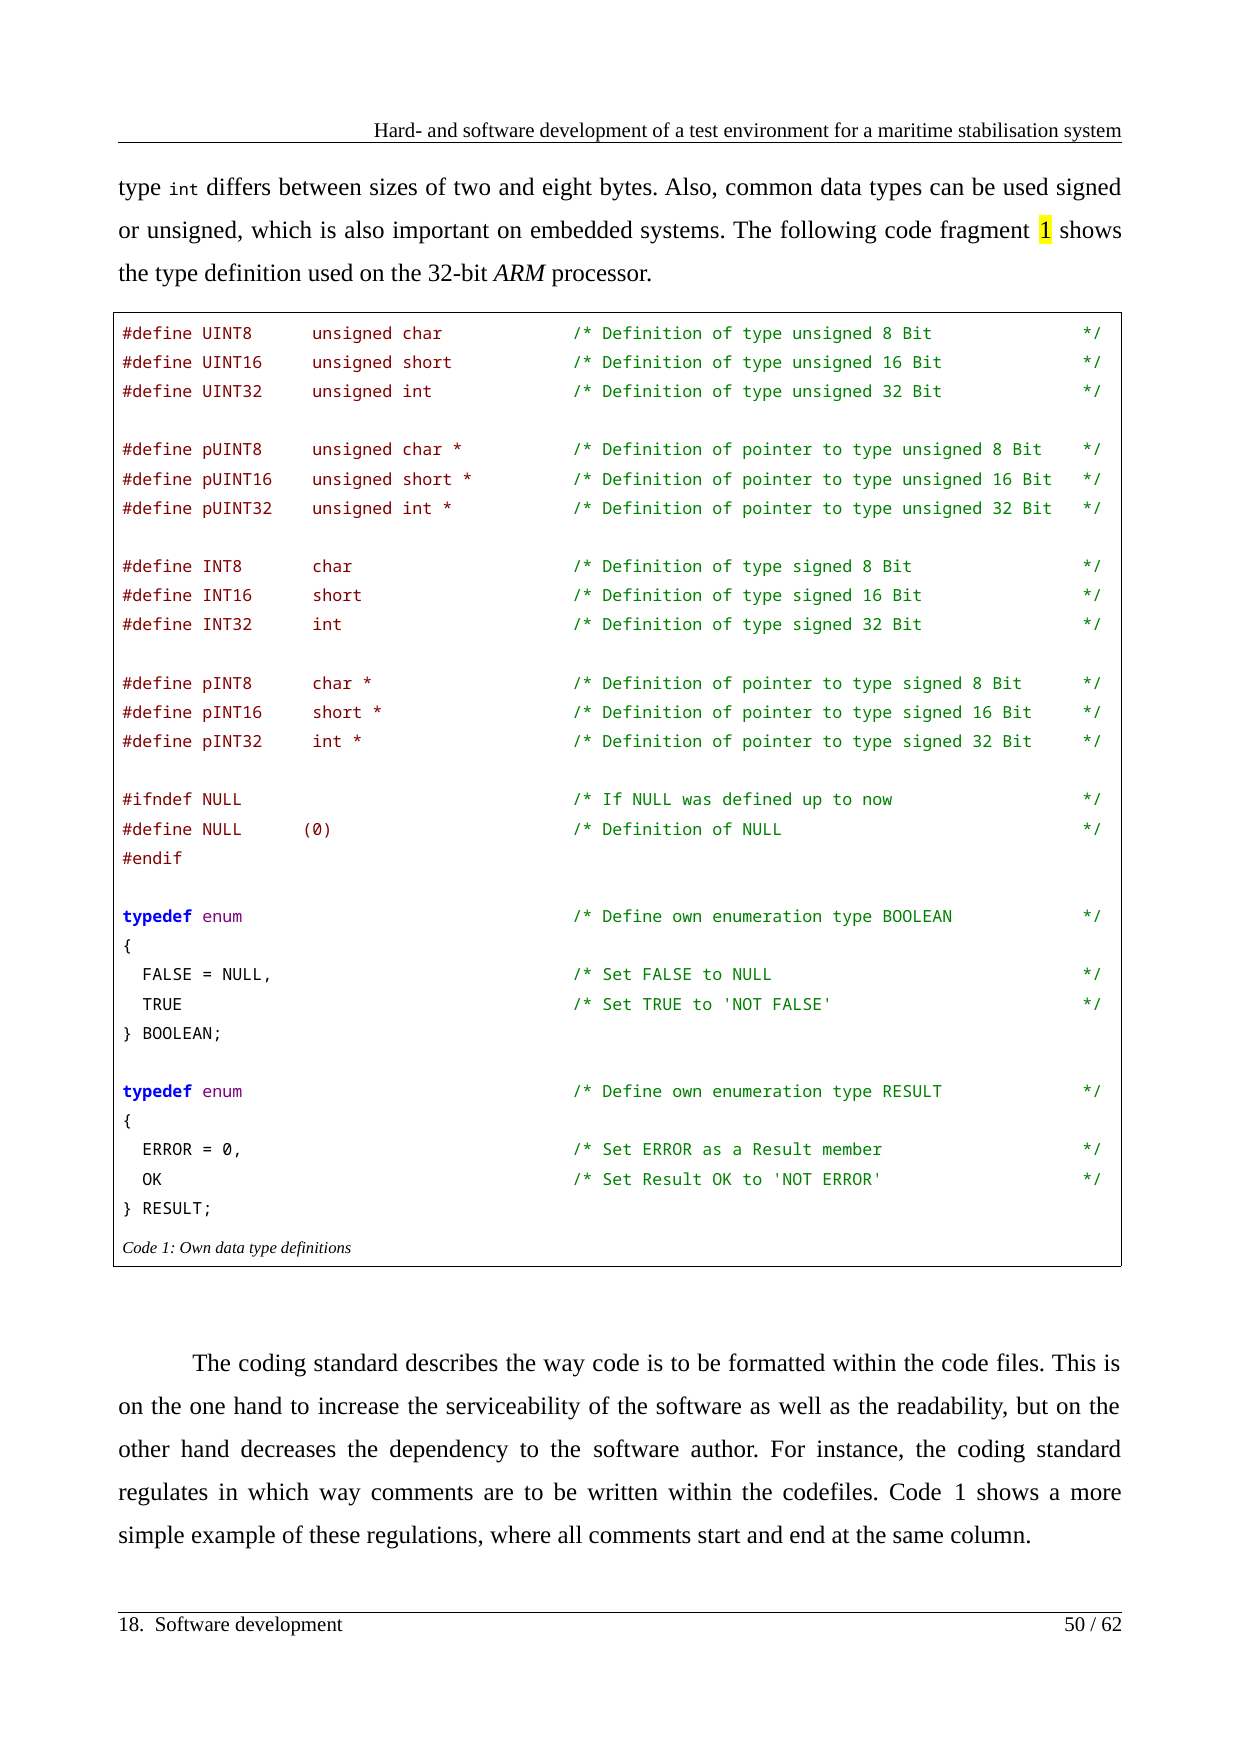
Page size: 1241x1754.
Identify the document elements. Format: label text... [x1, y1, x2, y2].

text #define INT32 int /* Definition of type signed 32 Bit */ [122, 613, 1112, 636]
text OK /* Set Result OK to 'NOT ERROR' */ [122, 1167, 1112, 1190]
text } RESULT; [122, 1196, 1112, 1219]
text ERROR = 0, /* Set ERROR as a Result member */ [122, 1138, 1112, 1161]
text #define pUINT16 unsigned short * /* Definition of pointer to type unsigned 16 Bit */ [122, 467, 1112, 490]
text #define INT8 char /* Definition of type signed 8 Bit */ [122, 554, 1112, 577]
text type int differs between sizes of two and eight bytes. Also, common data types can be used signed or unsigned, which is also important on embedded systems. The following code fragment 1 shows the type definition used on the 32-bit ARM processor. [118, 172, 1122, 287]
text #ifndef NULL /* If NULL was defined up to now */ [122, 788, 1112, 811]
text #define pUINT8 unsigned char * /* Definition of pointer to type unsigned 8 Bit */ [122, 438, 1112, 461]
text #define NULL (0) /* Definition of NULL */ [122, 817, 1112, 840]
text typedef enum /* Define own enumeration type RESULT */ [122, 1079, 1112, 1102]
text #define UINT8 unsigned char /* Definition of type unsigned 8 Bit */ [122, 321, 1112, 344]
text } BOOLEAN; [122, 1021, 1112, 1044]
text The coding standard describes the way code is to be formatted within the code files. This is on the one hand to increase the serviceability of the software as well as the readability, but on the other hand decreases the dependency to the software author. For instance, the coding standard regulates in which way comments are to be written within the codefiles. Code 1 shows a more simple example of these regulations, where all comments start and end at the same column. [118, 1348, 1122, 1549]
text #endif [122, 846, 1112, 869]
text #define UINT32 unsigned int /* Definition of type unsigned 32 Bit */ [122, 379, 1112, 402]
text TRUE /* Set TRUE to 'NOT FALSE' */ [122, 992, 1112, 1015]
text typedef enum /* Define own enumeration type BOOLEAN */ [122, 904, 1112, 927]
text #define pINT16 short * /* Definition of pointer to type signed 16 Bit */ [122, 700, 1112, 723]
text { [122, 1109, 1112, 1131]
text Code 1: Own data type definitions [122, 1238, 1112, 1257]
text { [122, 934, 1112, 956]
text FALSE = NULL, /* Set FALSE to NULL */ [122, 963, 1112, 986]
text #define INT16 short /* Definition of type signed 16 Bit */ [122, 584, 1112, 606]
text #define UINT16 unsigned short /* Definition of type unsigned 16 Bit */ [122, 350, 1112, 373]
text #define pINT32 int * /* Definition of pointer to type signed 32 Bit */ [122, 729, 1112, 752]
text #define pUINT32 unsigned int * /* Definition of pointer to type unsigned 32 Bit */ [122, 496, 1112, 519]
text #define pINT8 char * /* Definition of pointer to type signed 8 Bit */ [122, 671, 1112, 694]
